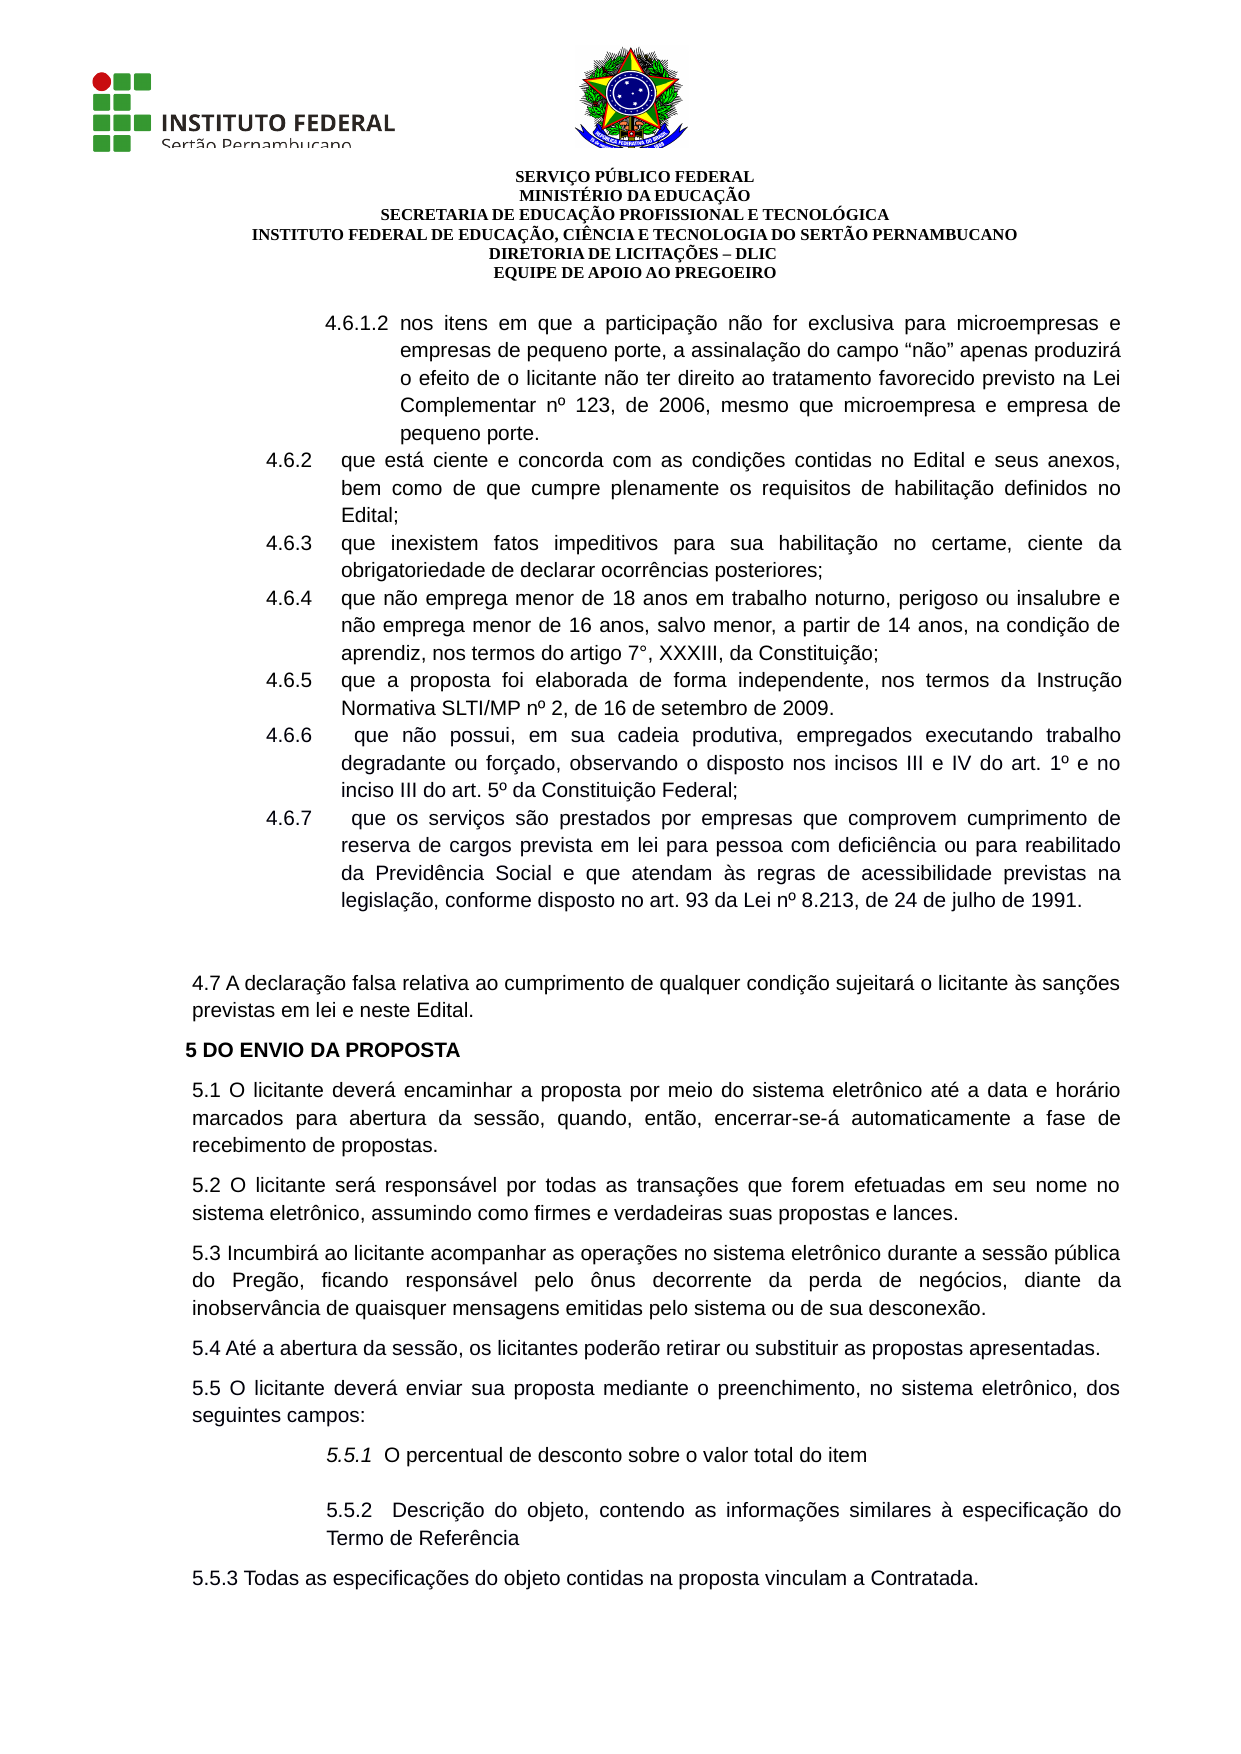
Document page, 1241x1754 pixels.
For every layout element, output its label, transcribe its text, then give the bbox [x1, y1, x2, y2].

list 5 DO ENVIO DA PROPOSTA [148, 1038, 1122, 1062]
list que não emprega menor de 18 anos em trabalho noturno, perigoso ou insalubre e não emprega menor de 16 anos, salvo menor, a partir de 14 anos, na condição de aprendiz, nos termos do artigo 7°, XXXIII, da Constituição; [266, 586, 1122, 664]
list 5.3 Incumbirá ao licitante acompanhar as operações no sistema eletrônico durante a sessão pública do Pregão, ficando responsável pelo ônus decorrente da perda de negócios, diante da inobservância de quaisquer mensagens emitidas pelo sistema ou de sua desconexão. [192, 1241, 1122, 1319]
list 5.1 O licitante deverá encaminhar a proposta por meio do sistema eletrônico até a data e horário marcados para abertura da sessão, quando, então, encerrar-se-á automaticamente a fase de recebimento de propostas. [192, 1078, 1122, 1157]
list 5.5.1 O percentual de desconto sobre o valor total do item [251, 1443, 1122, 1467]
list que inexistem fatos impeditivos para sua habilitação no certame, ciente da obrigatoriedade de declarar ocorrências posteriores; [266, 531, 1122, 582]
list 5.5.2 Descrição do objeto, contendo as informações similares à especificação do Termo de Referência [251, 1498, 1122, 1549]
list 5.2 O licitante será responsável por todas as transações que forem efetuadas em seu nome no sistema eletrônico, assumindo como firmes e verdadeiras suas propostas e lances. [192, 1173, 1122, 1224]
list que não possui, em sua cadeia produtiva, empregados executando trabalho degradante ou forçado, observando o disposto nos incisos III e IV do art. 1º e no inciso III do art. 5º da Constituição Federal; [266, 723, 1122, 802]
list 4.7 A declaração falsa relativa ao cumprimento de qualquer condição sujeitará o licitante às sanções previstas em lei e neste Edital. [192, 971, 1122, 1022]
list que os serviços são prestados por empresas que comprovem cumprimento de reserva de cargos prevista em lei para pessoa com deficiência ou para reabilitado da Previdência Social e que atendam às regras de acessibilidade previstas na legislação, conforme disposto no art. 93 da Lei nº 8.213, de 24 de julho de 1991. [266, 806, 1122, 912]
list que está ciente e concorda com as condições contidas no Edital e seus anexos, bem como de que cumpre plenamente os requisitos de habilitação definidos no Edital; [266, 448, 1122, 527]
list 5.5.3 Todas as especificações do objeto contidas na proposta vinculam a Contratada. [192, 1566, 1122, 1589]
list 5.5 O licitante deverá enviar sua proposta mediante o preenchimento, no sistema eletrônico, dos seguintes campos: [192, 1376, 1122, 1427]
list nos itens em que a participação não for exclusiva para microempresas e empresas de pequeno porte, a assinalação do campo “não” apenas produzirá o efeito de o licitante não ter direito ao tratamento favorecido previsto na Lei Complementar nº 123, de 2006, mesmo que microempresa e empresa de pequeno porte. [325, 311, 1122, 444]
list 5.4 Até a abertura da sessão, os licitantes poderão retirar ou substituir as propostas apresentadas. [192, 1336, 1122, 1359]
picture [92, 72, 395, 152]
list que a proposta foi elaborada de forma independente, nos termos da Instrução Normativa SLTI/MP nº 2, de 16 de setembro de 2009. [266, 668, 1122, 719]
